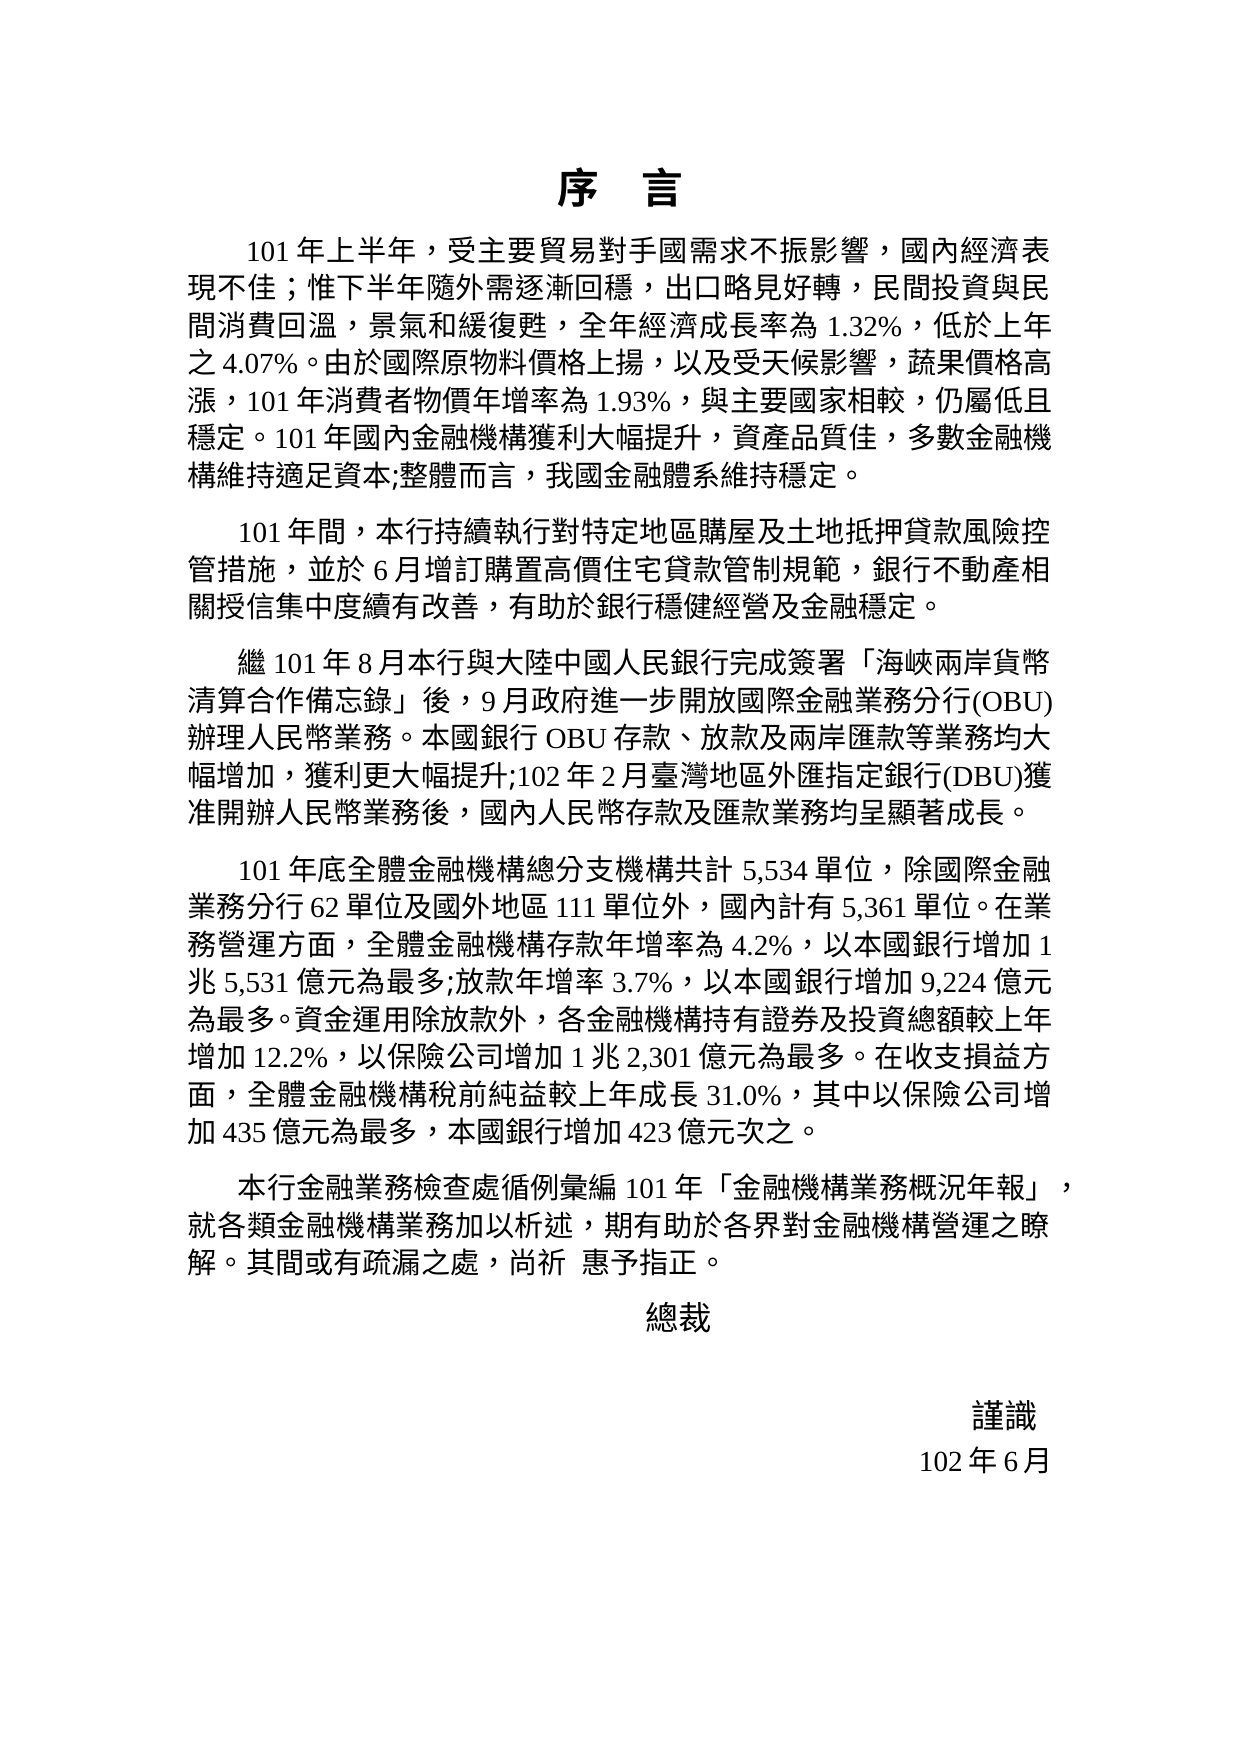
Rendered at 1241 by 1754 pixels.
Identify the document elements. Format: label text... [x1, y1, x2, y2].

text 101年底全體金融機構總分支機構共計5,534單位，除國際金融業務分行62單位及國外地區111單位外，國內計有5,361單位。在業務營運方面，全體金融機構存款年增率為4.2%，以本國銀行增加1兆5,531億元為最多;放款年增率3.7%，以本國銀行增加9,224億元為最多。資金運用除放款外，各金融機構持有證券及投資總額較上年增加12.2%，以保險公司增加1兆2,301億元為最多。在收支損益方面，全體金融機構稅前純益較上年成長31.0%，其中以保險公司增加435億元為最多，本國銀行增加423億元次之。 [187, 850, 1053, 1150]
text 謹識 [187, 1399, 1053, 1436]
text 序 言 [187, 169, 1053, 212]
text 總裁 [187, 1300, 1053, 1337]
text 101年上半年，受主要貿易對手國需求不振影響，國內經濟表現不佳；惟下半年隨外需逐漸回穩，出口略見好轉，民間投資與民間消費回溫，景氣和緩復甦，全年經濟成長率為1.32%，低於上年之4.07%。由於國際原物料價格上揚，以及受天候影響，蔬果價格高漲，101年消費者物價年增率為1.93%，與主要國家相較，仍屬低且穩定。101年國內金融機構獲利大幅提升，資產品質佳，多數金融機構維持適足資本;整體而言，我國金融體系維持穩定。 [187, 231, 1053, 494]
text 繼101年8月本行與大陸中國人民銀行完成簽署「海峽兩岸貨幣清算合作備忘錄」後，9月政府進一步開放國際金融業務分行(OBU)辦理人民幣業務。本國銀行OBU存款、放款及兩岸匯款等業務均大幅增加，獲利更大幅提升;102年2月臺灣地區外匯指定銀行(DBU)獲准開辦人民幣業務後，國內人民幣存款及匯款業務均呈顯著成長。 [187, 644, 1053, 831]
text 101年間，本行持續執行對特定地區購屋及土地抵押貸款風險控管措施，並於6月增訂購置高價住宅貸款管制規範，銀行不動產相關授信集中度續有改善，有助於銀行穩健經營及金融穩定。 [187, 512, 1053, 625]
text 102年6月 [187, 1442, 1053, 1479]
text 本行金融業務檢查處循例彙編101年「金融機構業務概況年報」，就各類金融機構業務加以析述，期有助於各界對金融機構營運之瞭解。其間或有疏漏之處，尚祈 惠予指正。 [187, 1169, 1053, 1281]
